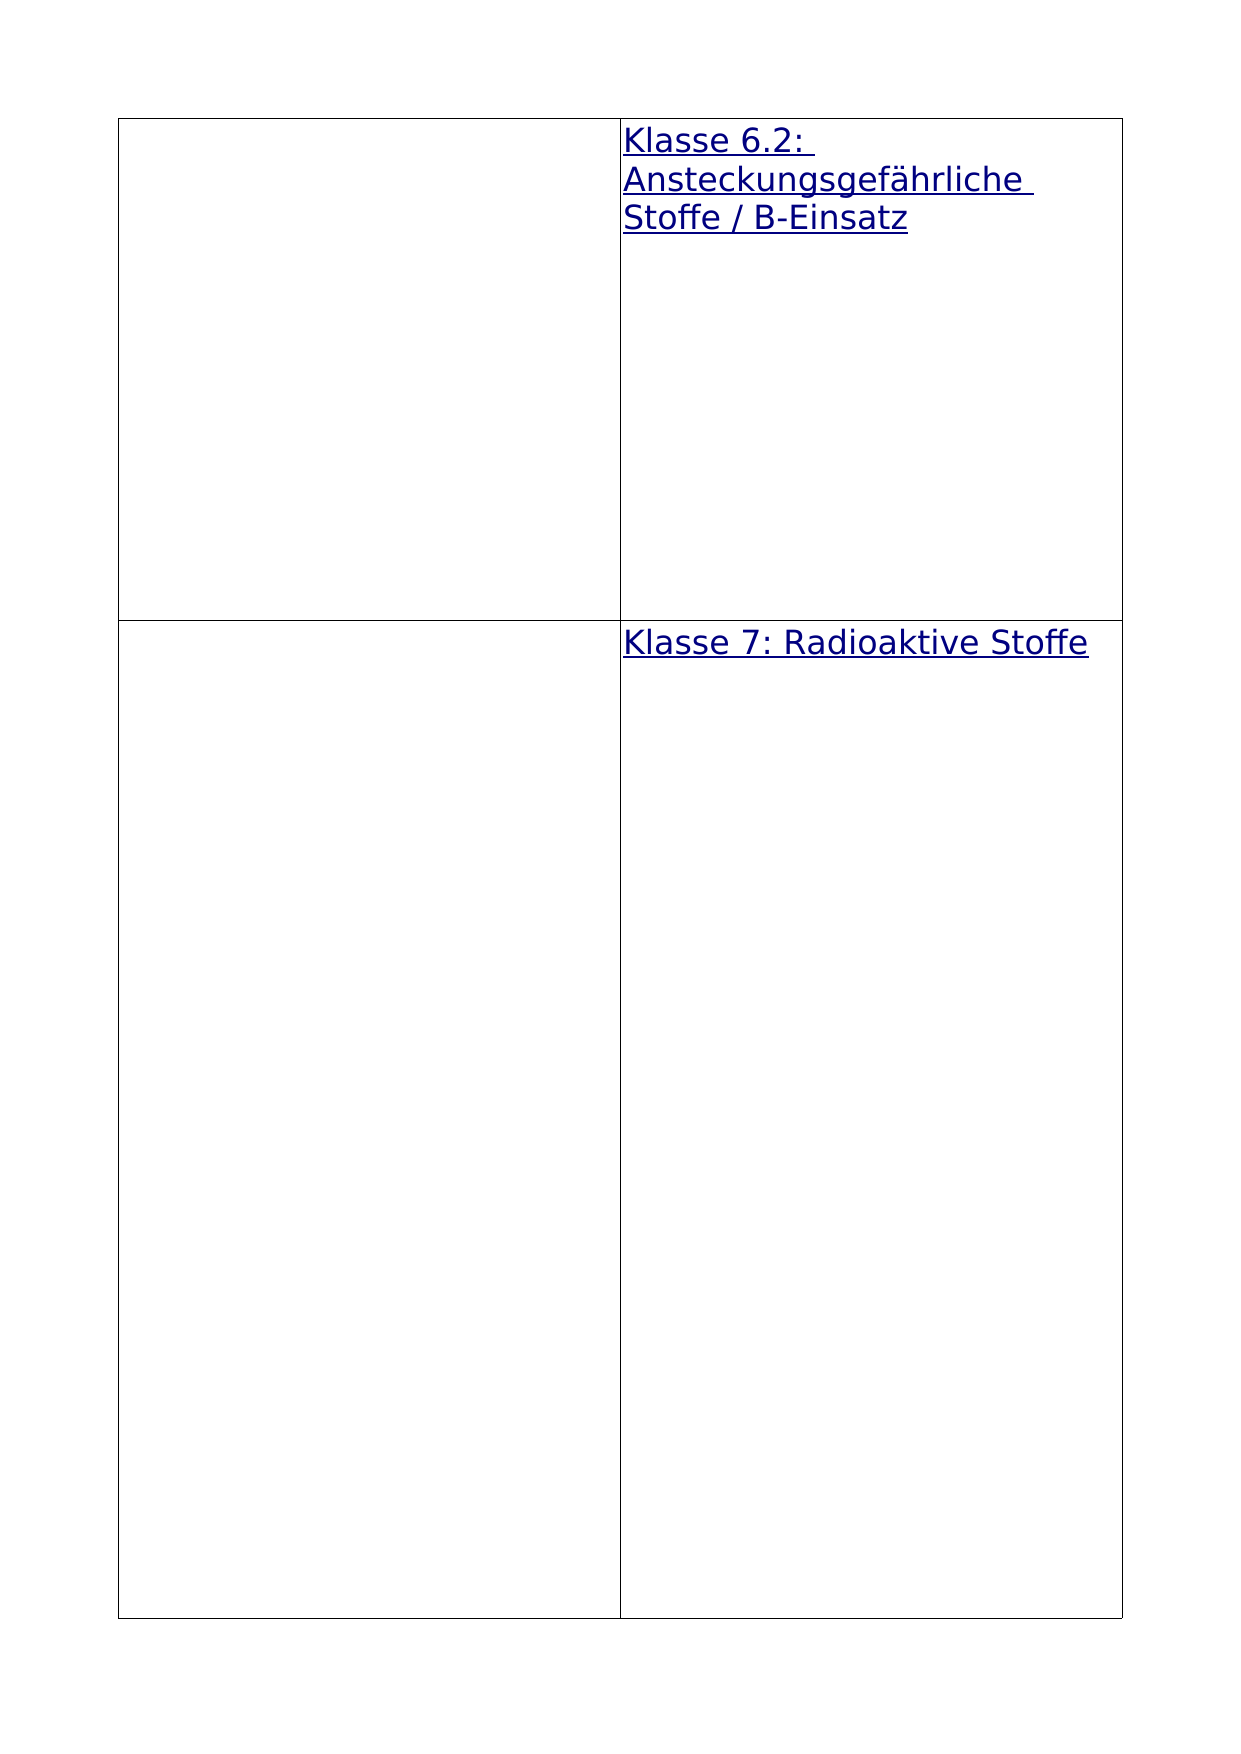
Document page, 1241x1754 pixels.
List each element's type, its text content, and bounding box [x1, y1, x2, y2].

table_cell Klasse 6.2: Ansteckungsgefährliche Stoffe / B-Einsatz [621, 119, 1122, 620]
table_cell Klasse 7: Radioaktive Stoffe [621, 621, 1122, 1618]
table_cell [119, 621, 620, 1618]
table_cell [119, 119, 620, 620]
